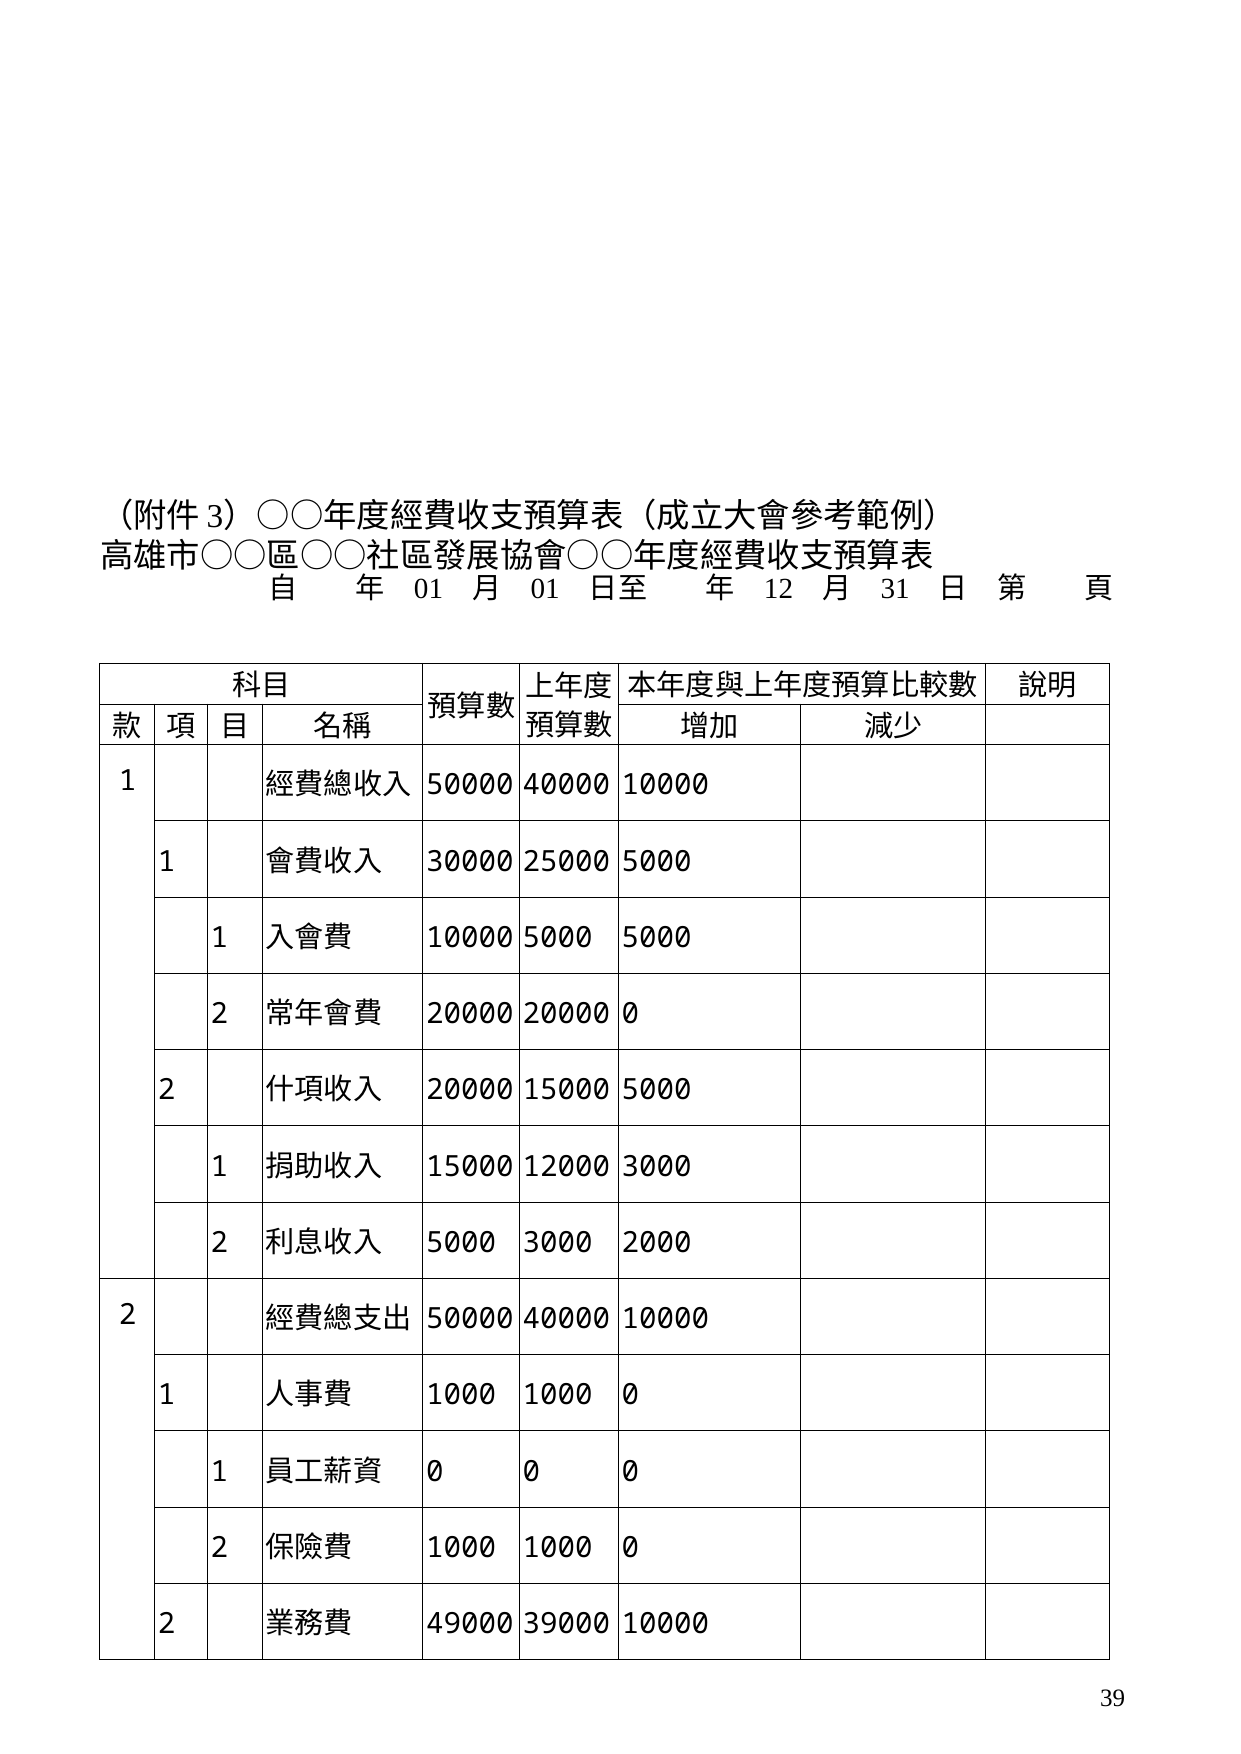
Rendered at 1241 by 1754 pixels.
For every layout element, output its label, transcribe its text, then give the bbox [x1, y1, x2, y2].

table_cell 1 [208, 898, 262, 973]
table_cell [208, 745, 262, 820]
table_cell [801, 1508, 985, 1583]
table_cell [155, 1508, 207, 1583]
table_cell 3000 [619, 1126, 800, 1202]
table_cell 1000 [520, 1355, 618, 1430]
table_cell 5000 [619, 898, 800, 973]
table_cell 0 [619, 1508, 800, 1583]
table_cell 保險費 [263, 1508, 422, 1583]
table_cell 2 [208, 1203, 262, 1278]
table_cell [801, 1355, 985, 1430]
text 高雄市○○區○○社區發展協會○○年度經費收支預算表 [100, 536, 1162, 575]
table_cell 10000 [423, 898, 519, 973]
table_cell 入會費 [263, 898, 422, 973]
table_cell 0 [619, 974, 800, 1049]
table_cell 款 [100, 705, 154, 744]
table_cell 業務費 [263, 1584, 422, 1659]
table_cell [208, 1279, 262, 1354]
table_header 本年度與上年度預算比較數 [619, 664, 985, 703]
table_cell 2 [208, 974, 262, 1049]
table_cell [801, 1126, 985, 1202]
table_cell [986, 1508, 1109, 1583]
table_cell [986, 1203, 1109, 1278]
text （附件3）○○年度經費收支預算表（成立大會參考範例） [100, 496, 1162, 536]
table_cell 12000 [520, 1126, 618, 1202]
table_cell [986, 1584, 1109, 1659]
table_cell 20000 [520, 974, 618, 1049]
table_header 說明 [986, 664, 1109, 703]
table_cell 1 [155, 1355, 207, 1430]
table_cell [801, 1584, 985, 1659]
table_cell 20000 [423, 1050, 519, 1125]
table_cell [801, 1050, 985, 1125]
table_cell 39000 [520, 1584, 618, 1659]
table_cell [986, 898, 1109, 973]
table_cell 5000 [520, 898, 618, 973]
table_cell 0 [619, 1431, 800, 1507]
table_cell 15000 [423, 1126, 519, 1202]
table_cell [155, 1431, 207, 1507]
table_cell 員工薪資 [263, 1431, 422, 1507]
table_cell [986, 1355, 1109, 1430]
table_cell 經費總收入 [263, 745, 422, 820]
table_cell 1 [100, 745, 154, 1278]
table_cell 項 [155, 705, 207, 744]
table_cell 會費收入 [263, 821, 422, 897]
table_cell 15000 [520, 1050, 618, 1125]
table_cell [208, 1584, 262, 1659]
table_cell 0 [619, 1355, 800, 1430]
table_cell [801, 1279, 985, 1354]
table_cell [155, 745, 207, 820]
table_cell 2000 [619, 1203, 800, 1278]
table_cell [801, 821, 985, 897]
table_cell 2 [208, 1508, 262, 1583]
table_cell 1000 [423, 1355, 519, 1430]
table_cell 10000 [619, 1279, 800, 1354]
table_cell [986, 1431, 1109, 1507]
table_cell [986, 745, 1109, 820]
table_cell 0 [423, 1431, 519, 1507]
table_cell 50000 [423, 1279, 519, 1354]
table_cell [208, 1355, 262, 1430]
table_cell 利息收入 [263, 1203, 422, 1278]
table_cell [986, 821, 1109, 897]
table_cell 人事費 [263, 1355, 422, 1430]
table_cell 目 [208, 705, 262, 744]
table_cell 10000 [619, 1584, 800, 1659]
table_cell 2 [155, 1050, 207, 1125]
text 自 年 01 月 01 日至 年 12 月 31 日 第 頁 [100, 575, 1162, 604]
table_cell 50000 [423, 745, 519, 820]
table_cell 增加 [619, 705, 800, 744]
table_cell 5000 [619, 1050, 800, 1125]
table_cell 20000 [423, 974, 519, 1049]
table_cell [801, 898, 985, 973]
table_cell [801, 745, 985, 820]
table_cell [208, 821, 262, 897]
table_cell 常年會費 [263, 974, 422, 1049]
table_cell [155, 898, 207, 973]
table_cell 什項收入 [263, 1050, 422, 1125]
table_cell 49000 [423, 1584, 519, 1659]
table_cell [801, 1203, 985, 1278]
table_header 科目 [100, 664, 422, 703]
table_cell [986, 1126, 1109, 1202]
table_header 預算數 [423, 664, 519, 744]
table_cell 40000 [520, 1279, 618, 1354]
table_cell 1 [208, 1431, 262, 1507]
table_cell 2 [155, 1584, 207, 1659]
table_cell [986, 705, 1109, 744]
table_cell 30000 [423, 821, 519, 897]
table_cell [801, 974, 985, 1049]
table_cell 1000 [423, 1508, 519, 1583]
table_cell 10000 [619, 745, 800, 820]
table_cell [155, 1279, 207, 1354]
table_cell 3000 [520, 1203, 618, 1278]
table_cell 減少 [801, 705, 985, 744]
table_cell 25000 [520, 821, 618, 897]
table_cell [986, 1050, 1109, 1125]
table_cell 5000 [423, 1203, 519, 1278]
table_cell 5000 [619, 821, 800, 897]
table_cell 1 [208, 1126, 262, 1202]
table_cell [155, 1203, 207, 1278]
table_cell [986, 1279, 1109, 1354]
table_cell 經費總支出 [263, 1279, 422, 1354]
table_cell 2 [100, 1279, 154, 1659]
table_header 上年度 預算數 [520, 664, 618, 744]
table_cell [155, 1126, 207, 1202]
table_cell 1000 [520, 1508, 618, 1583]
table_cell 捐助收入 [263, 1126, 422, 1202]
table_cell 1 [155, 821, 207, 897]
table_cell [986, 974, 1109, 1049]
table_cell [208, 1050, 262, 1125]
table_cell 40000 [520, 745, 618, 820]
table_cell [155, 974, 207, 1049]
table_cell 名稱 [263, 705, 422, 744]
table_cell [801, 1431, 985, 1507]
table_cell 0 [520, 1431, 618, 1507]
